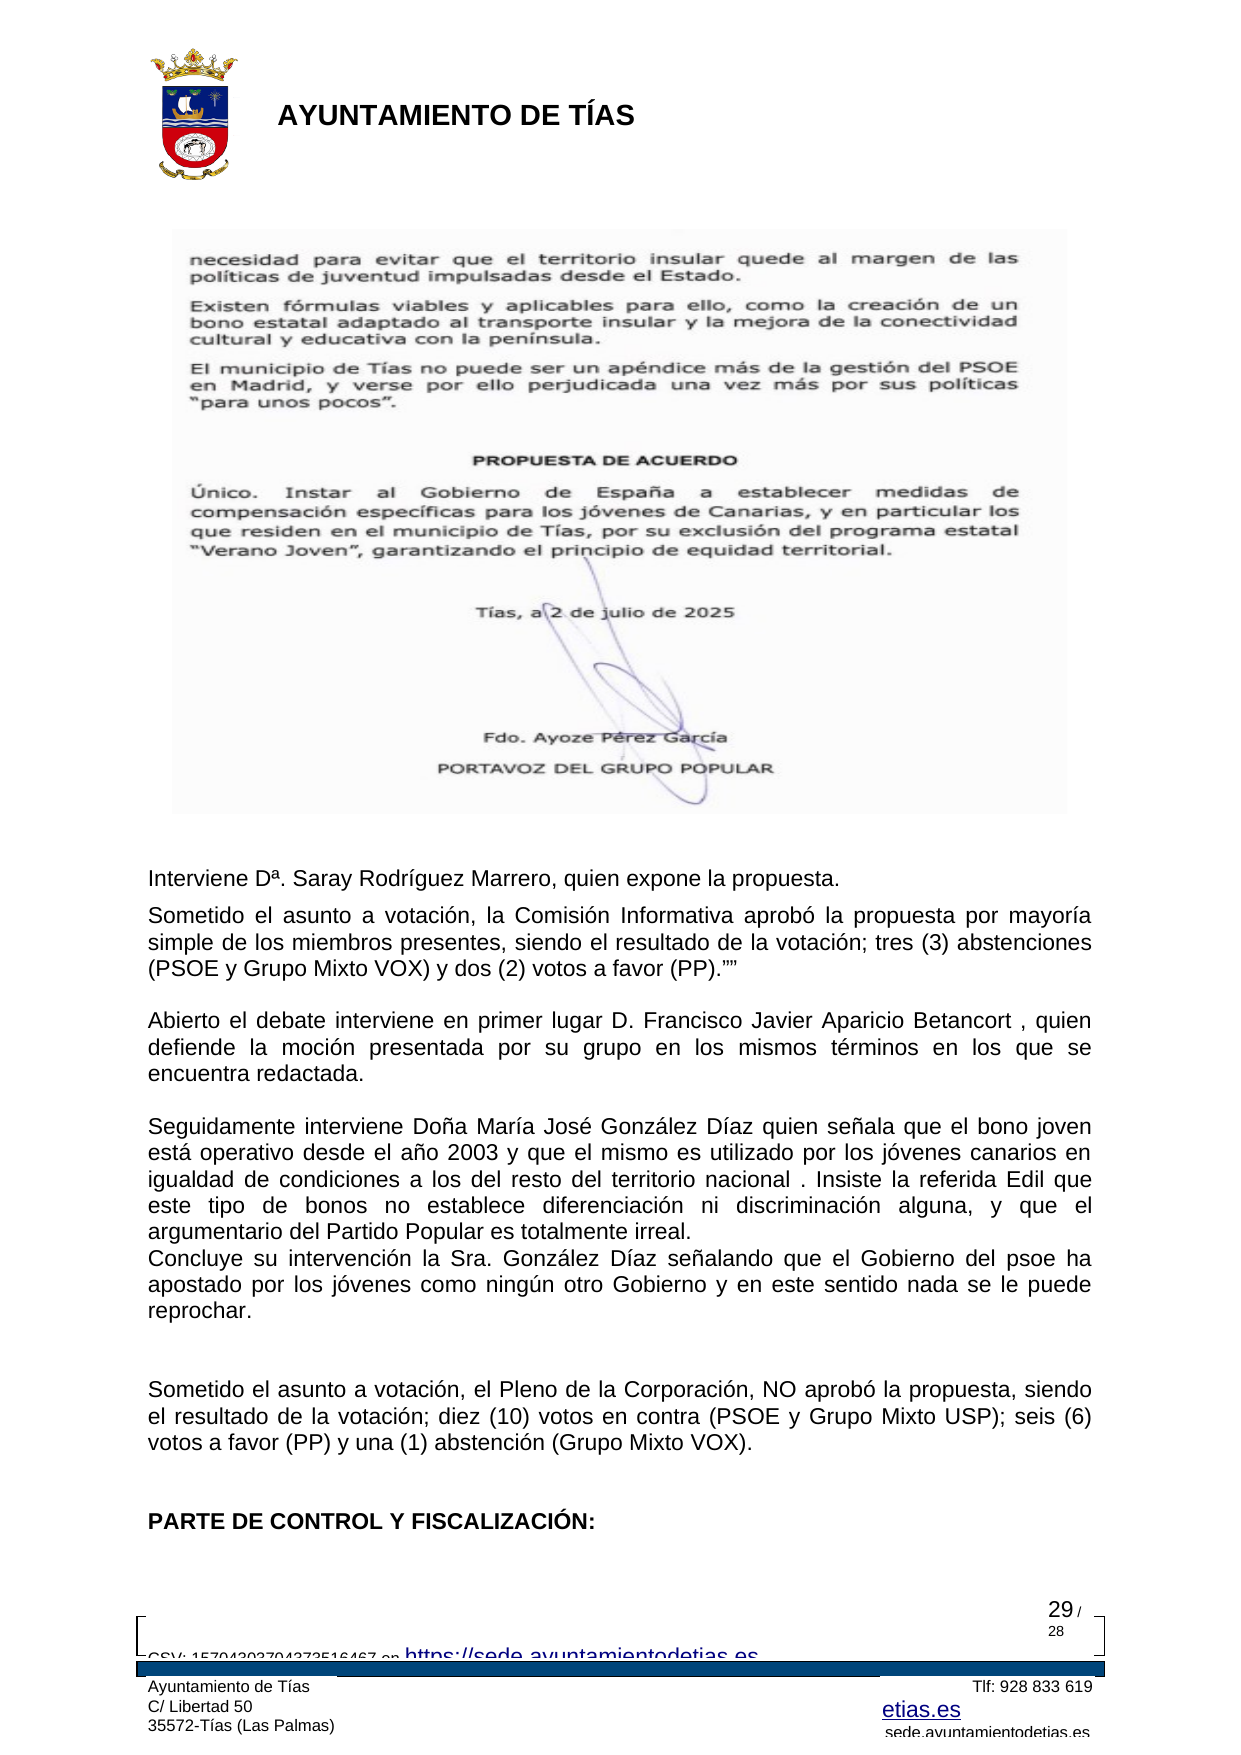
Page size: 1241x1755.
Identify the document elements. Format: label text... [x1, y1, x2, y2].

text Abierto el debate interviene en primer lugar D. Francisco Javier Aparicio Betancort , quien defiende la moción presentada por su grupo en los mismos términos en los que se encuentra redactada. [148, 1007, 1093, 1087]
text Interviene Dª. Saray Rodríguez Marrero, quien expone la propuesta. [148, 865, 1105, 892]
text Concluye su intervención la Sra. González Díaz señalando que el Gobierno del psoe ha apostado por los jóvenes como ningún otro Gobierno y en este sentido nada se le puede reprochar. [148, 1245, 1093, 1324]
text Seguidamente interviene Doña María José González Díaz quien señala que el bono joven está operativo desde el año 2003 y que el mismo es utilizado por los jóvenes canarios en igualdad de condiciones a los del resto del territorio nacional . Insiste la referida Edil que este tipo de bonos no establece diferenciación ni discriminación alguna, y que el argumentario del Partido Popular es totalmente irreal. [148, 1113, 1093, 1245]
text PARTE DE CONTROL Y FISCALIZACIÓN: [148, 1508, 1105, 1534]
text Sometido el asunto a votación, el Pleno de la Corporación, NO aprobó la propuesta, siendo el resultado de la votación; diez (10) votos en contra (PSOE y Grupo Mixto USP); seis (6) votos a favor (PP) y una (1) abstención (Grupo Mixto VOX). [148, 1376, 1093, 1456]
text Sometido el asunto a votación, la Comisión Informativa aprobó la propuesta por mayoría simple de los miembros presentes, siendo el resultado de la votación; tres (3) abstenciones (PSOE y Grupo Mixto VOX) y dos (2) votos a favor (PP).”” [148, 902, 1093, 981]
